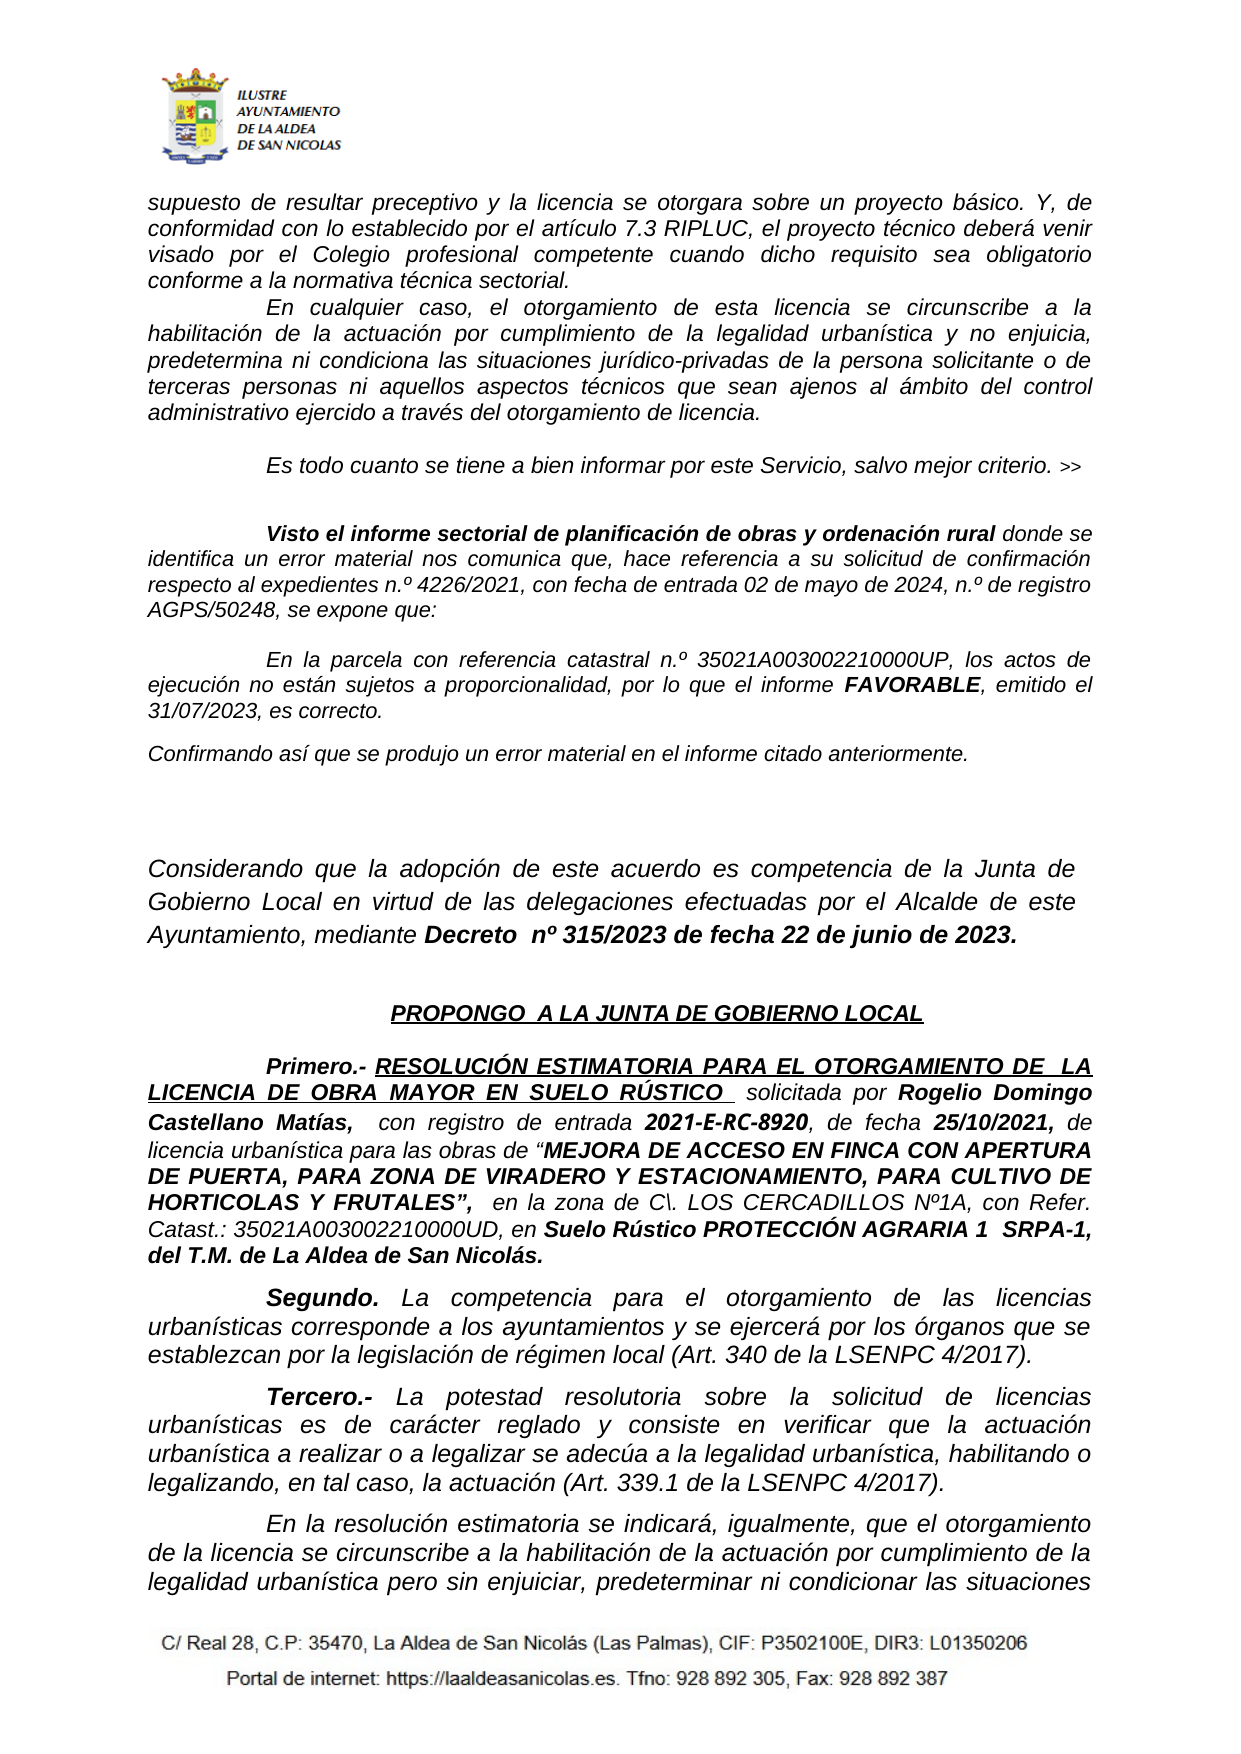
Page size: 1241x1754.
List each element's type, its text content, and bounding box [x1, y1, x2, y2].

picture [148, 60, 357, 172]
text Visto el informe sectorial de planificación de obras y ordenación rural donde se identifica un error material nos comunica que, hace referencia a su solicitud de confirmación respecto al expedientes n.º 4226/2021, con fecha de entrada 02 de mayo de 2024, n.º de registro AGPS/50248, se expone que: [148, 521, 1093, 622]
text En la parcela con referencia catastral n.º 35021A003002210000UP, los actos de ejecución no están sujetos a proporcionalidad, por lo que el informe FAVORABLE, emitido el 31/07/2023, es correcto. [148, 622, 1093, 723]
text Segundo. La competencia para el otorgamiento de las licencias urbanísticas corresponde a los ayuntamientos y se ejercerá por los órganos que se establezcan por la legislación de régimen local (Art. 340 de la LSENPC 4/2017). [148, 1283, 1093, 1369]
text supuesto de resultar preceptivo y la licencia se otorgara sobre un proyecto básico. Y, de conformidad con lo establecido por el artículo 7.3 RIPLUC, el proyecto técnico deberá venir visado por el Colegio profesional competente cuando dicho requisito sea obligatorio conforme a la normativa técnica sectorial. [148, 188, 1093, 294]
text En la resolución estimatoria se indicará, igualmente, que el otorgamiento de la licencia se circunscribe a la habilitación de la actuación por cumplimiento de la legalidad urbanística pero sin enjuiciar, predeterminar ni condicionar las situaciones [148, 1509, 1093, 1595]
text PROPONGO A LA JUNTA DE GOBIERNO LOCAL [148, 999, 1093, 1026]
text En cualquier caso, el otorgamiento de esta licencia se circunscribe a la habilitación de la actuación por cumplimiento de la legalidad urbanística y no enjuicia, predetermina ni condiciona las situaciones jurídico-privadas de la persona solicitante o de terceras personas ni aquellos aspectos técnicos que sean ajenos al ámbito del control administrativo ejercido a través del otorgamiento de licencia. [148, 294, 1093, 426]
text Es todo cuanto se tiene a bien informar por este Servicio, salvo mejor criterio. >> [148, 452, 1093, 478]
text Tercero.- La potestad resolutoria sobre la solicitud de licencias urbanísticas es de carácter reglado y consiste en verificar que la actuación urbanística a realizar o a legalizar se adecúa a la legalidad urbanística, habilitando o legalizando, en tal caso, la actuación (Art. 339.1 de la LSENPC 4/2017). [148, 1382, 1093, 1497]
text Confirmando así que se produjo un error material en el informe citado anteriormente. [148, 740, 1093, 766]
text Considerando que la adopción de este acuerdo es competencia de la Junta de Gobierno Local en virtud de las delegaciones efectuadas por el Alcalde de este Ayuntamiento, mediante Decreto nº 315/2023 de fecha 22 de junio de 2023. [148, 854, 1078, 949]
text Primero.- RESOLUCIÓN ESTIMATORIA PARA EL OTORGAMIENTO DE LA LICENCIA DE OBRA MAYOR EN SUELO RÚSTICO solicitada por Rogelio Domingo Castellano Matías, con registro de entrada 2021-E-RC-8920, de fecha 25/10/2021, de licencia urbanística para las obras de “MEJORA DE ACCESO EN FINCA CON APERTURA DE PUERTA, PARA ZONA DE VIRADERO Y ESTACIONAMIENTO, PARA CULTIVO DE HORTICOLAS Y FRUTALES”, en la zona de C\. LOS CERCADILLOS Nº1A, con Refer. Catast.: 35021A003002210000UD, en Suelo Rústico PROTECCIÓN AGRARIA 1 SRPA-1, del T.M. de La Aldea de San Nicolás. [148, 1053, 1093, 1268]
picture [149, 1627, 1034, 1694]
